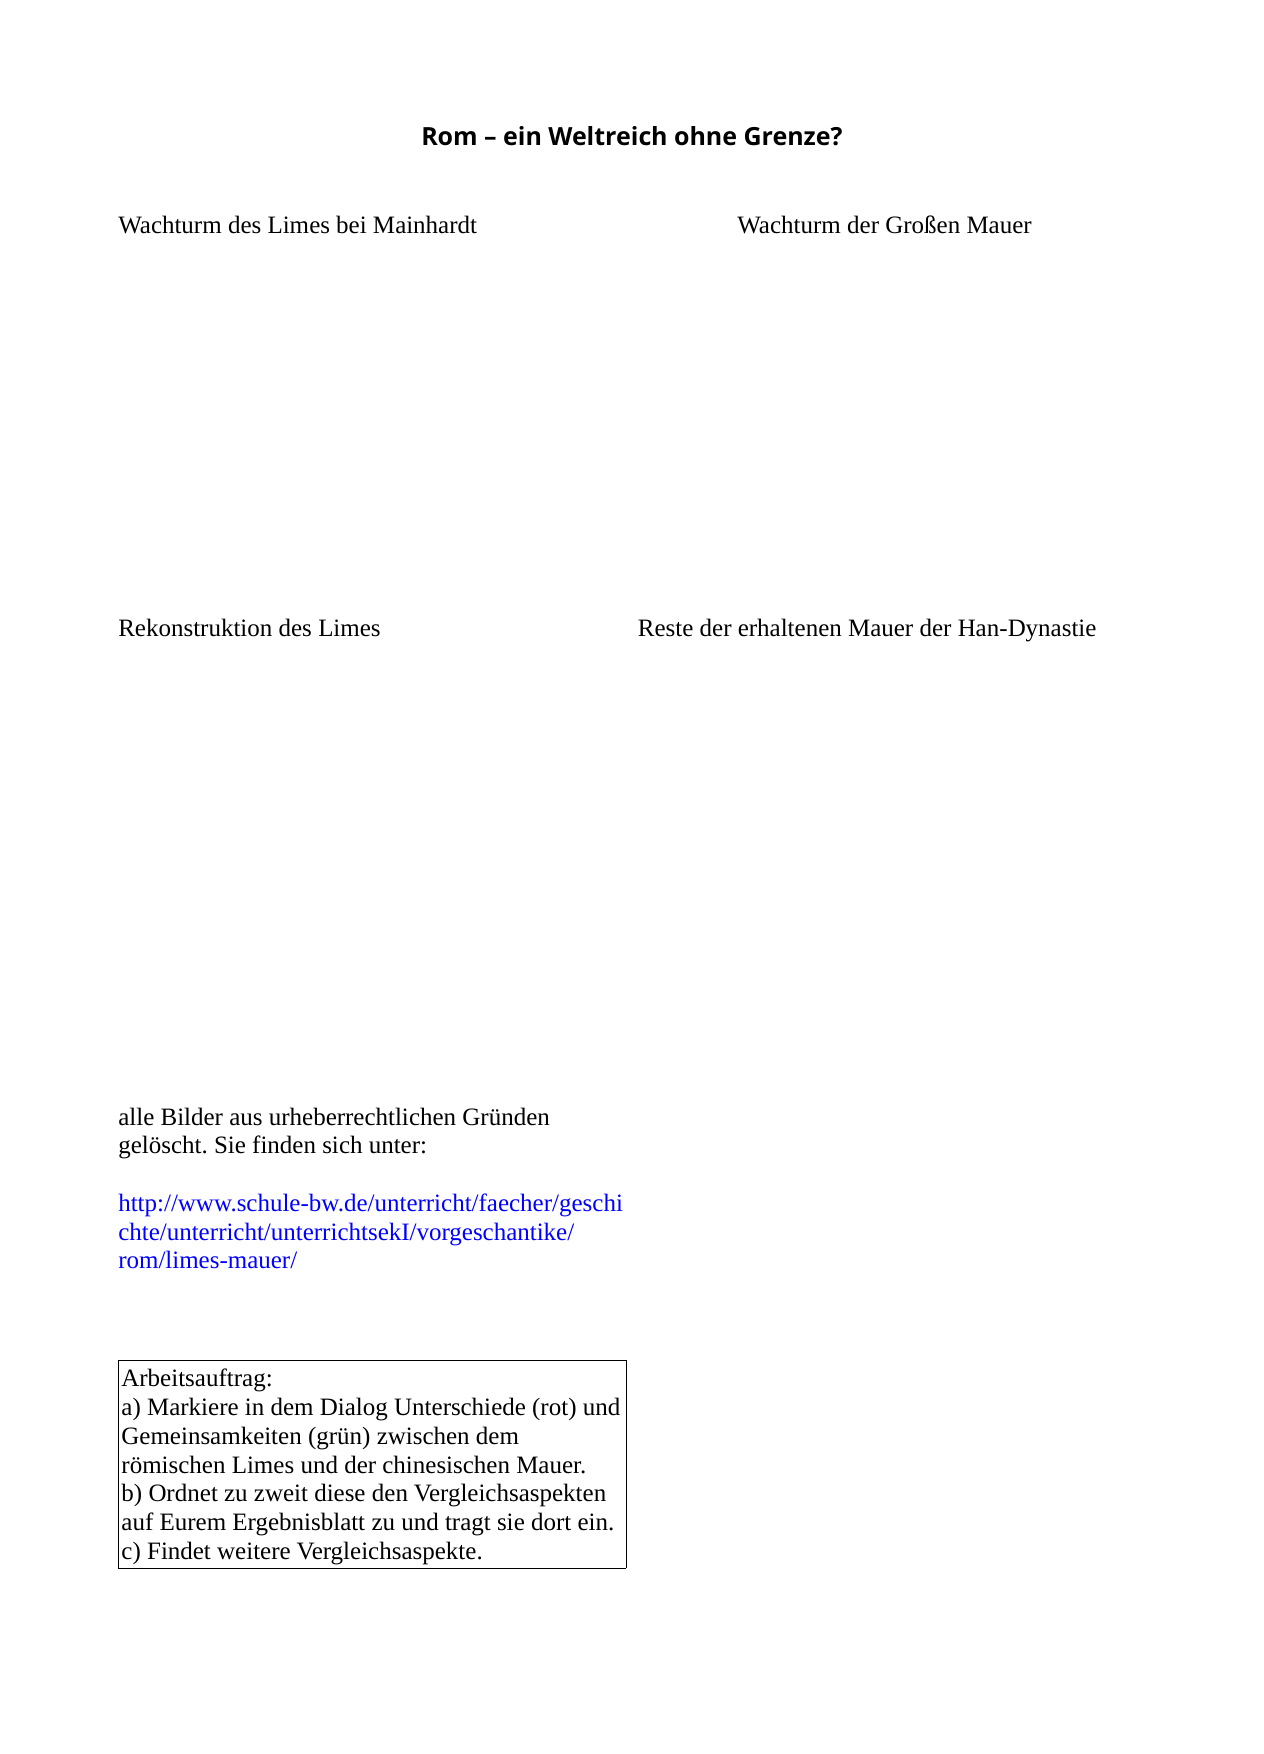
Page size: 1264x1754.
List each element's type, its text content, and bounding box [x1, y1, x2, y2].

text Arbeitsauftrag: [119, 1361, 626, 1389]
text Reste der erhaltenen Mauer der Han-Dynastie [638, 613, 1146, 642]
text c) Findet weitere Vergleichsaspekte. [119, 1533, 626, 1568]
text http://www.schule-bw.de/unterricht/faecher/geschichte/unterricht/unterrichtsekI/vorgeschantike/rom/limes-mauer/ [118, 1159, 626, 1274]
text Wachturm des Limes bei Mainhardt [118, 210, 626, 239]
text Wachturm der Großen Mauer [638, 210, 1146, 239]
text b) Ordnet zu zweit diese den Vergleichsaspekten auf Eurem Ergebnisblatt zu und tragt sie dort ein. [119, 1475, 626, 1533]
text a) Markiere in dem Dialog Unterschiede (rot) und Gemeinsamkeiten (grün) zwischen dem römischen Limes und der chinesischen Mauer. [119, 1389, 626, 1475]
text alle Bilder aus urheberrechtlichen Gründen gelöscht. Sie finden sich unter: [118, 1102, 626, 1159]
text Rekonstruktion des Limes [118, 613, 626, 642]
